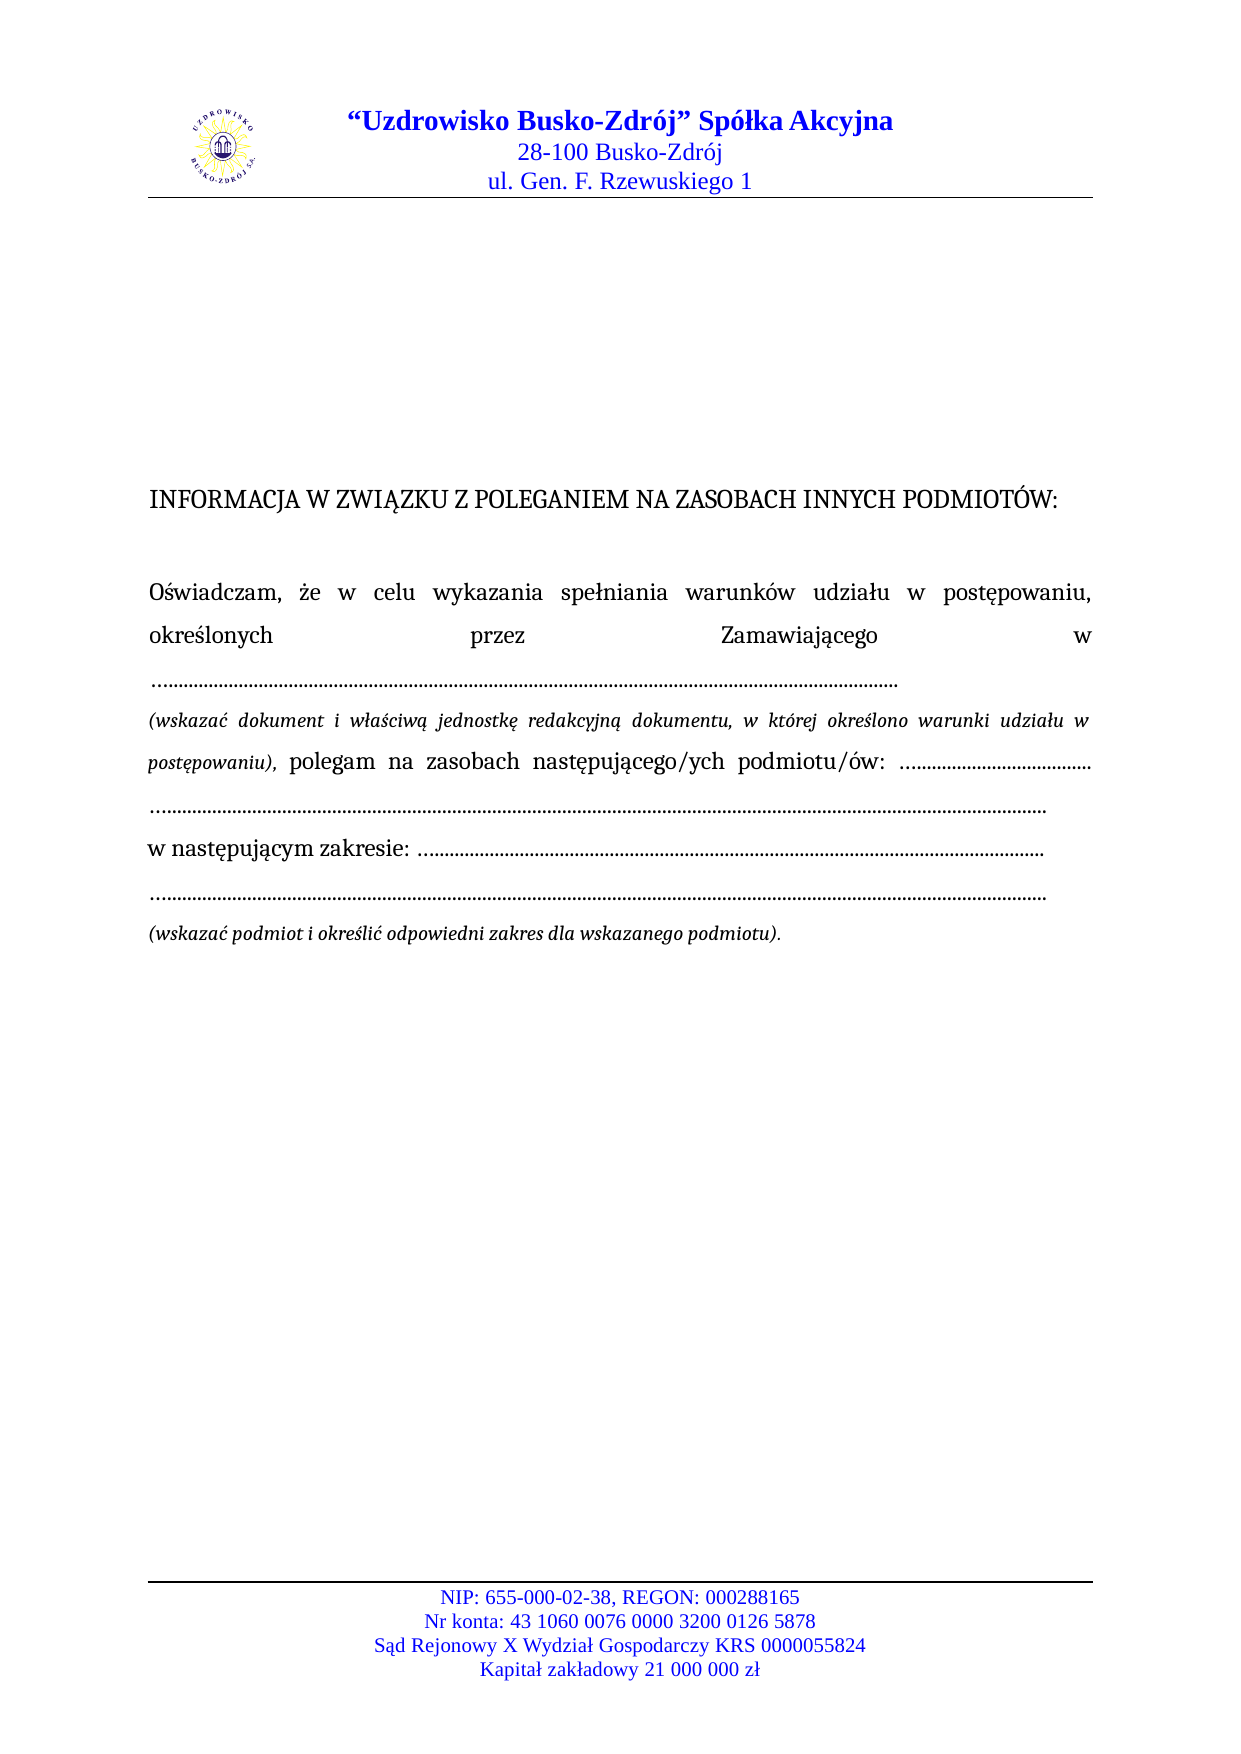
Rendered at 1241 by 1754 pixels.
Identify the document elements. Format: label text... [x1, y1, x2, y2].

list (wskazać podmiot i określić odpowiedni zakres dla wskazanego podmiotu). [148, 921, 1093, 946]
list …................................................................................................................................................................................ [148, 878, 1093, 907]
list Oświadczam, że w celu wykazania spełniania warunków udziału w postępowaniu, określonych przez Zamawiającego w ….................................................................................................................................................. [149, 578, 1093, 694]
list w następującym zakresie: ….......................................................................................................................... [148, 834, 1093, 863]
list (wskazać dokument i właściwą jednostkę redakcyjną dokumentu, w której określono warunki udziału w postępowaniu), polegam na zasobach następującego/ych podmiotu/ów: …...................................…................................................................................................................................................................................ [148, 708, 1093, 820]
list INFORMACJA W ZWIĄZKU Z POLEGANIEM NA ZASOBACH INNYCH PODMIOTÓW: [149, 484, 1093, 515]
